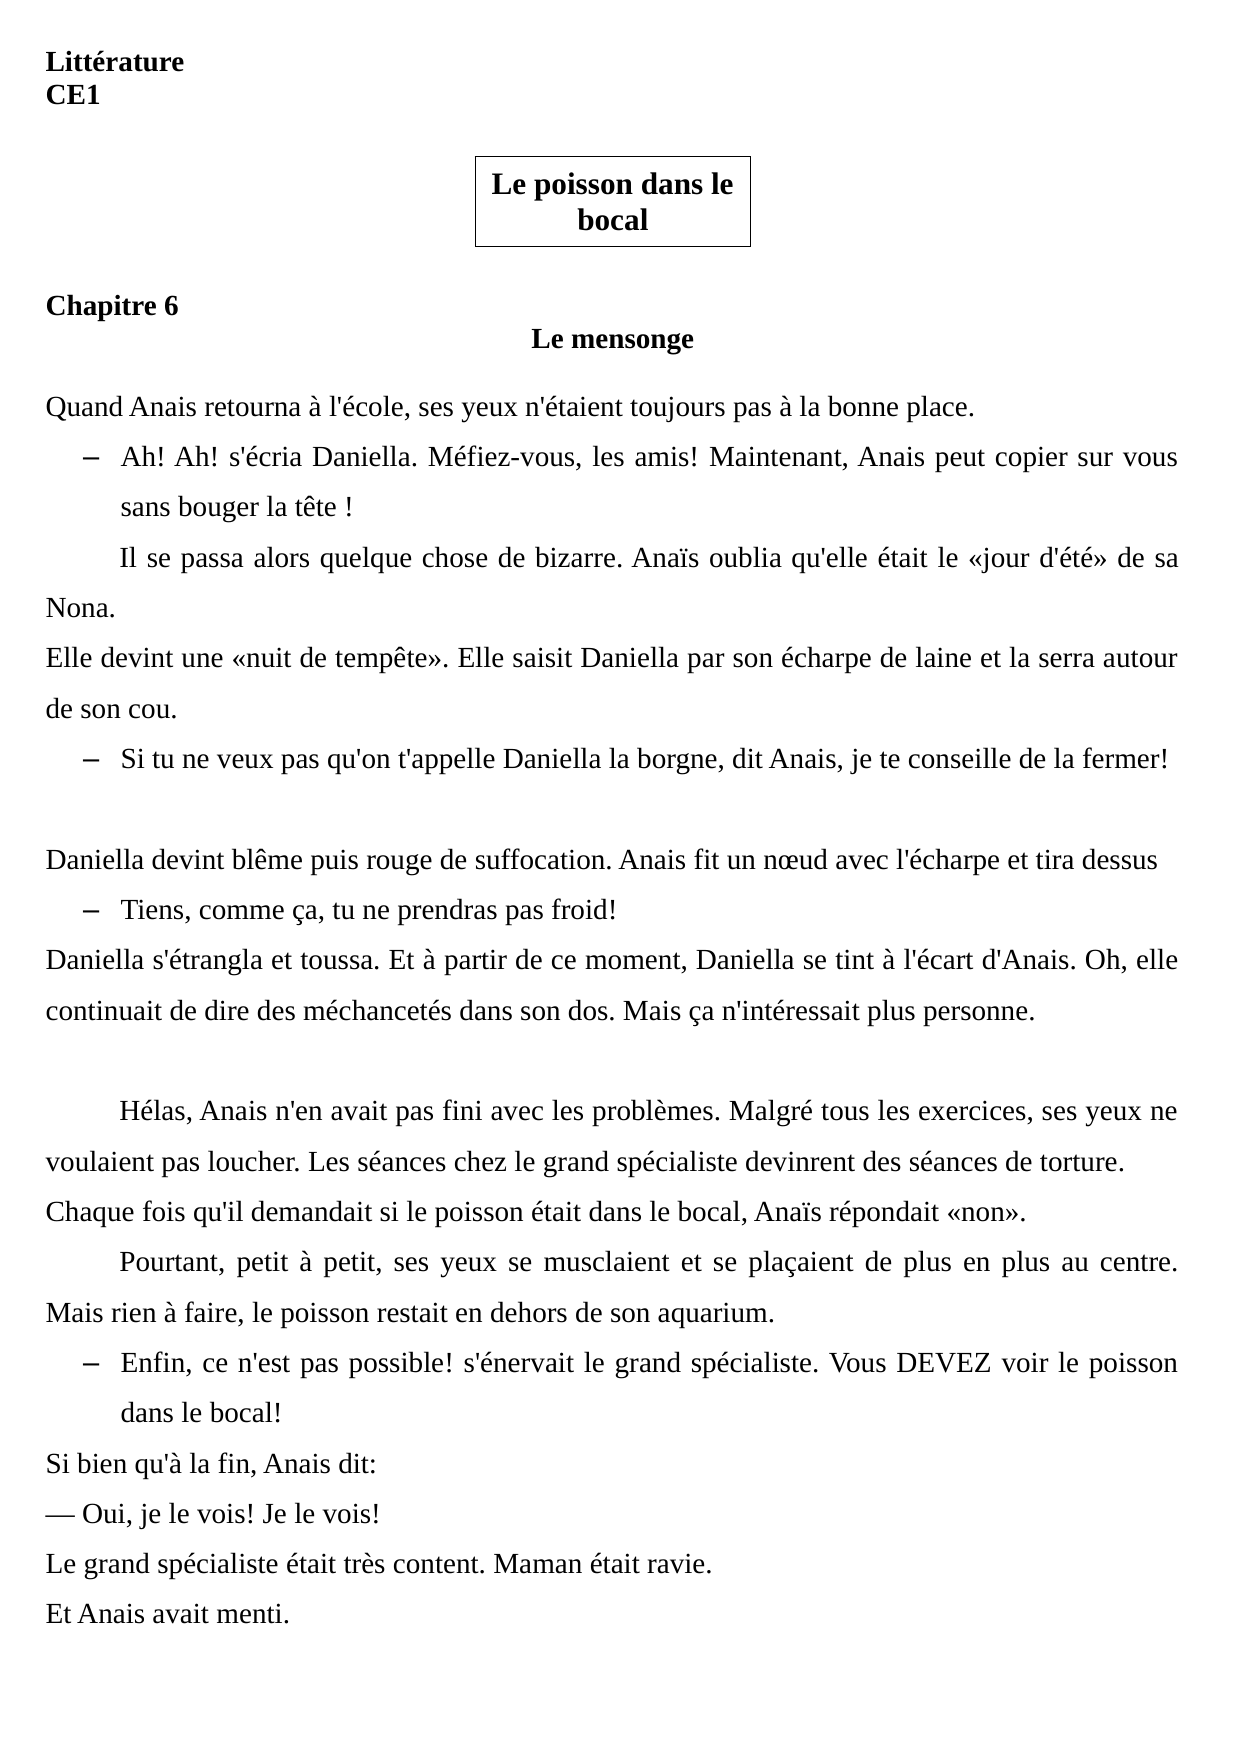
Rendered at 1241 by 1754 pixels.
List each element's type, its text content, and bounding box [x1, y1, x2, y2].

text Hélas, Anais n'en avait pas fini avec les problèmes. Malgré tous les exercices, ses yeux ne voulaient pas loucher. Les séances chez le grand spécialiste devinrent des séances de torture. [45, 1093, 1180, 1177]
text Littérature [45, 44, 1180, 77]
text Chaque fois qu'il demandait si le poisson était dans le bocal, Anaïs répondait «non». [45, 1194, 1180, 1228]
text — Oui, je le vois! Je le vois! [45, 1496, 1180, 1529]
text Chapitre 6 [45, 288, 1180, 322]
list Ah! Ah! s'écria Daniella. Méfiez-vous, les amis! Maintenant, Anais peut copier sur vous sans bouger la tête ! [83, 439, 1180, 523]
text Pourtant, petit à petit, ses yeux se musclaient et se plaçaient de plus en plus au centre. Mais rien à faire, le poisson restait en dehors de son aquarium. [45, 1244, 1180, 1328]
text Daniella devint blême puis rouge de suffocation. Anais fit un nœud avec l'écharpe et tira dessus [45, 842, 1180, 875]
list Si tu ne veux pas qu'on t'appelle Daniella la borgne, dit Anais, je te conseille de la fermer! [83, 741, 1180, 775]
text Daniella s'étrangla et toussa. Et à partir de ce moment, Daniella se tint à l'écart d'Anais. Oh, elle continuait de dire des méchancetés dans son dos. Mais ça n'intéressait plus personne. [45, 942, 1180, 1026]
list Enfin, ce n'est pas possible! s'énervait le grand spécialiste. Vous DEVEZ voir le poisson dans le bocal! [83, 1345, 1180, 1429]
list Tiens, comme ça, tu ne prendras pas froid! [83, 892, 1180, 926]
text Si bien qu'à la fin, Anais dit: [45, 1446, 1180, 1479]
text Le mensonge [45, 322, 1180, 355]
text Et Anais avait menti. [45, 1597, 1180, 1630]
text Le poisson dans le bocal [483, 165, 742, 237]
text Il se passa alors quelque chose de bizarre. Anaïs oublia qu'elle était le «jour d'été» de sa Nona. [45, 540, 1180, 624]
text Quand Anais retourna à l'école, ses yeux n'étaient toujours pas à la bonne place. [45, 389, 1180, 422]
text Le grand spécialiste était très content. Maman était ravie. [45, 1546, 1180, 1580]
text CE1 [45, 77, 1180, 111]
text Elle devint une «nuit de tempête». Elle saisit Daniella par son écharpe de laine et la serra autour de son cou. [45, 640, 1180, 724]
